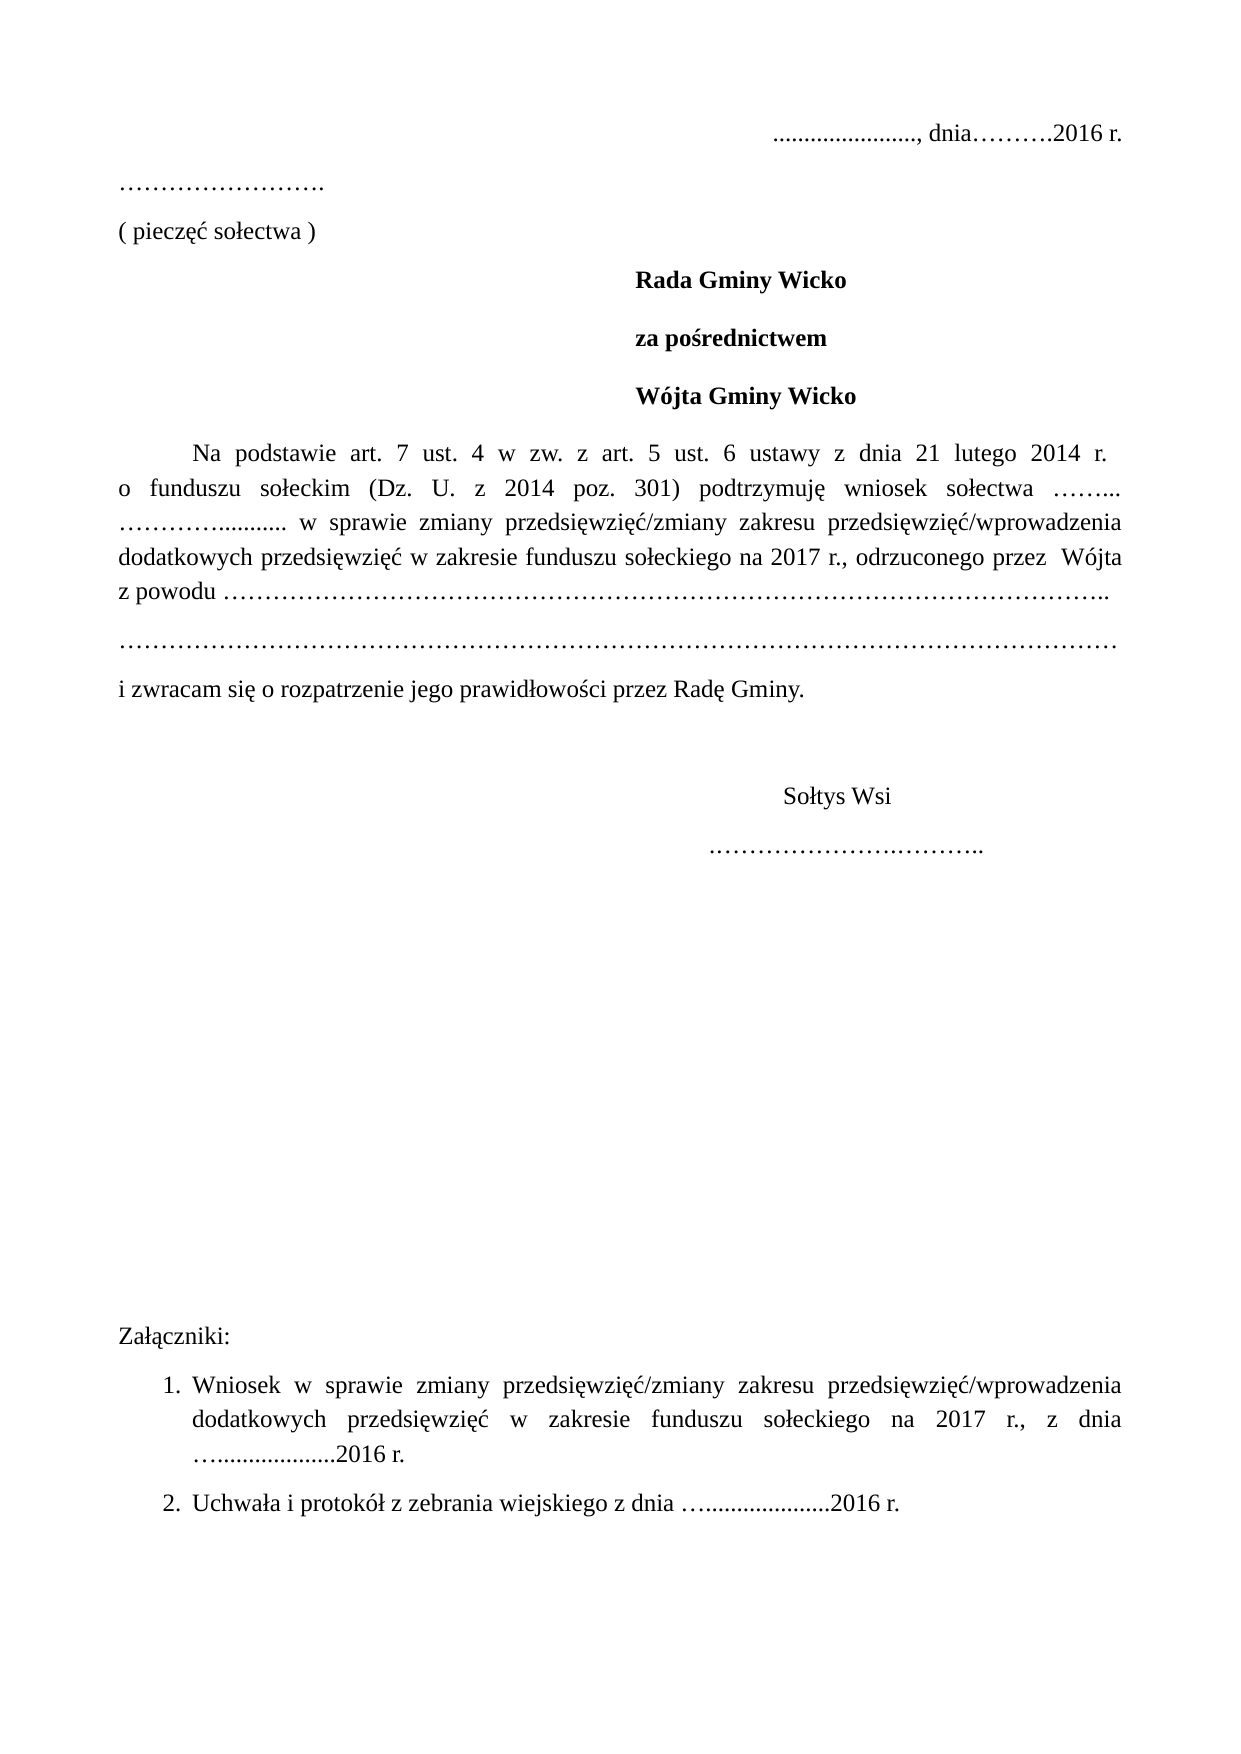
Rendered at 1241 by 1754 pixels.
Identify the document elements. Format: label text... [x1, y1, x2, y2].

text Na podstawie art. 7 ust. 4 w zw. z art. 5 ust. 6 ustawy z dnia 21 lutego 2014 r. o funduszu sołeckim (Dz. U. z 2014 poz. 301) podtrzymuję wniosek sołectwa ……...…………........... w sprawie zmiany przedsięwzięć/zmiany zakresu przedsięwzięć/wprowadzenia dodatkowych przedsięwzięć w zakresie funduszu sołeckiego na 2017 r., odrzuconego przez Wójta z powodu …………………………………………………………………………………………….. [118, 438, 1122, 605]
text Rada Gminy Wicko [118, 265, 1122, 294]
text ......................., dnia……….2016 r. [118, 118, 1122, 147]
text ( pieczęć sołectwa ) [118, 216, 1122, 245]
list Wniosek w sprawie zmiany przedsięwzięć/zmiany zakresu przedsięwzięć/wprowadzenia dodatkowych przedsięwzięć w zakresie funduszu sołeckiego na 2017 r., z dnia …...................2016 r. [162, 1370, 1122, 1468]
text Wójta Gminy Wicko [118, 381, 1122, 409]
text ………………………………………………………………………………………………………… [118, 625, 1122, 654]
text za pośrednictwem [118, 323, 1122, 352]
text Załączniki: [118, 1321, 1122, 1350]
text i zwracam się o rozpatrzenie jego prawidłowości przez Radę Gminy. [118, 674, 1122, 703]
text Sołtys Wsi [118, 781, 1122, 810]
text .………………….……….. [118, 830, 1122, 859]
text ……………………. [118, 167, 1122, 196]
list Uchwała i protokół z zebrania wiejskiego z dnia …....................2016 r. [162, 1488, 1122, 1517]
